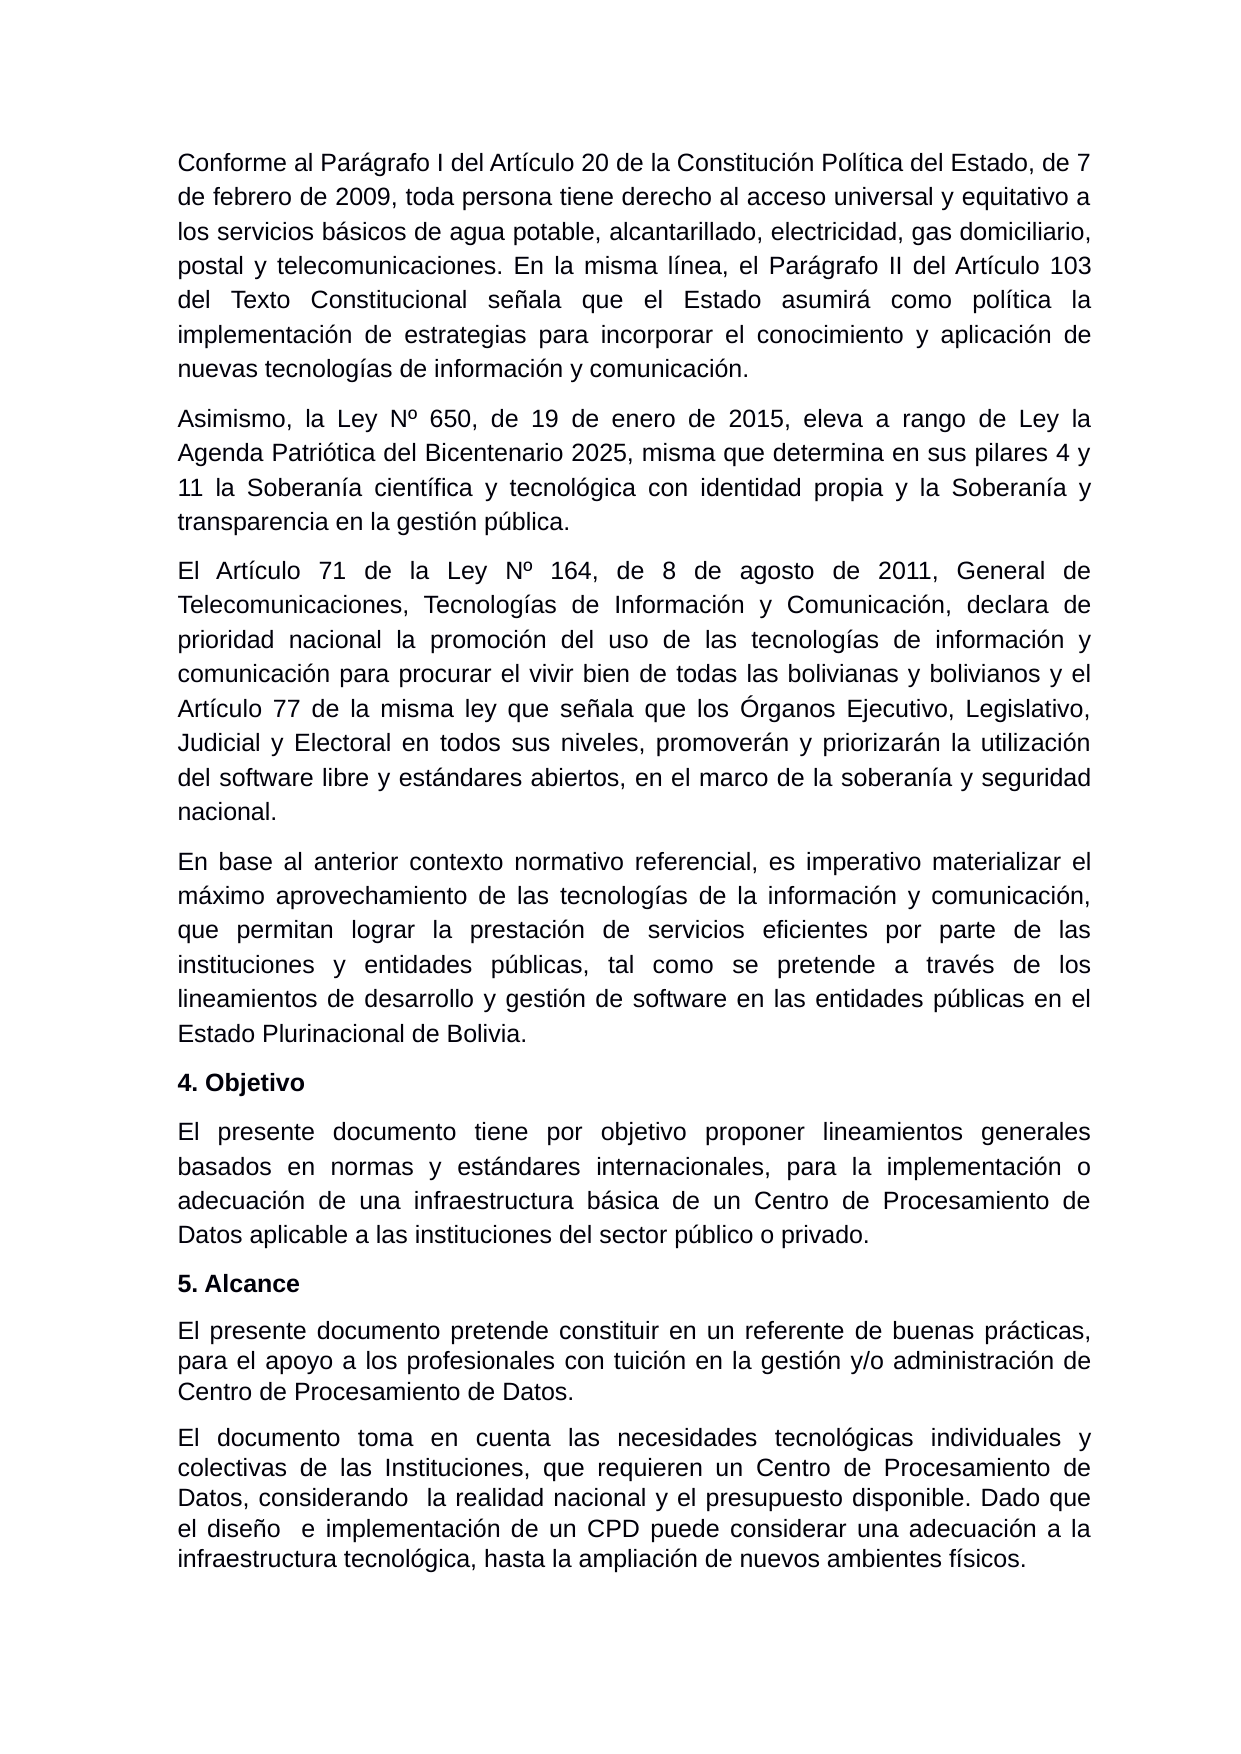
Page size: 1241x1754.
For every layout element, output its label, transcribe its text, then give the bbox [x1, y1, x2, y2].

text 5. Alcance [177, 1269, 1093, 1298]
text El presente documento tiene por objetivo proponer lineamientos generales basados en normas y estándares internacionales, para la implementación o adecuación de una infraestructura básica de un Centro de Procesamiento de Datos aplicable a las instituciones del sector público o privado. [177, 1117, 1093, 1249]
text El presente documento pretende constituir en un referente de buenas prácticas, para el apoyo a los profesionales con tuición en la gestión y/o administración de Centro de Procesamiento de Datos. [177, 1316, 1093, 1405]
text El documento toma en cuenta las necesidades tecnológicas individuales y colectivas de las Instituciones, que requieren un Centro de Procesamiento de Datos, considerando la realidad nacional y el presupuesto disponible. Dado que el diseño e implementación de un CPD puede considerar una adecuación a la infraestructura tecnológica, hasta la ampliación de nuevos ambientes físicos. [177, 1423, 1093, 1572]
text 4. Objetivo [177, 1068, 1093, 1097]
text Asimismo, la Ley Nº 650, de 19 de enero de 2015, eleva a rango de Ley la Agenda Patriótica del Bicentenario 2025, misma que determina en sus pilares 4 y 11 la Soberanía científica y tecnológica con identidad propia y la Soberanía y transparencia en la gestión pública. [177, 403, 1093, 536]
text Conforme al Parágrafo I del Artículo 20 de la Constitución Política del Estado, de 7 de febrero de 2009, toda persona tiene derecho al acceso universal y equitativo a los servicios básicos de agua potable, alcantarillado, electricidad, gas domiciliario, postal y telecomunicaciones. En la misma línea, el Parágrafo II del Artículo 103 del Texto Constitucional señala que el Estado asumirá como política la implementación de estrategias para incorporar el conocimiento y aplicación de nuevas tecnologías de información y comunicación. [177, 148, 1093, 383]
text En base al anterior contexto normativo referencial, es imperativo materializar el máximo aprovechamiento de las tecnologías de la información y comunicación, que permitan lograr la prestación de servicios eficientes por parte de las instituciones y entidades públicas, tal como se pretende a través de los lineamientos de desarrollo y gestión de software en las entidades públicas en el Estado Plurinacional de Bolivia. [177, 846, 1093, 1048]
text El Artículo 71 de la Ley Nº 164, de 8 de agosto de 2011, General de Telecomunicaciones, Tecnologías de Información y Comunicación, declara de prioridad nacional la promoción del uso de las tecnologías de información y comunicación para procurar el vivir bien de todas las bolivianas y bolivianos y el Artículo 77 de la misma ley que señala que los Órganos Ejecutivo, Legislativo, Judicial y Electoral en todos sus niveles, promoverán y priorizarán la utilización del software libre y estándares abiertos, en el marco de la soberanía y seguridad nacional. [177, 556, 1093, 826]
